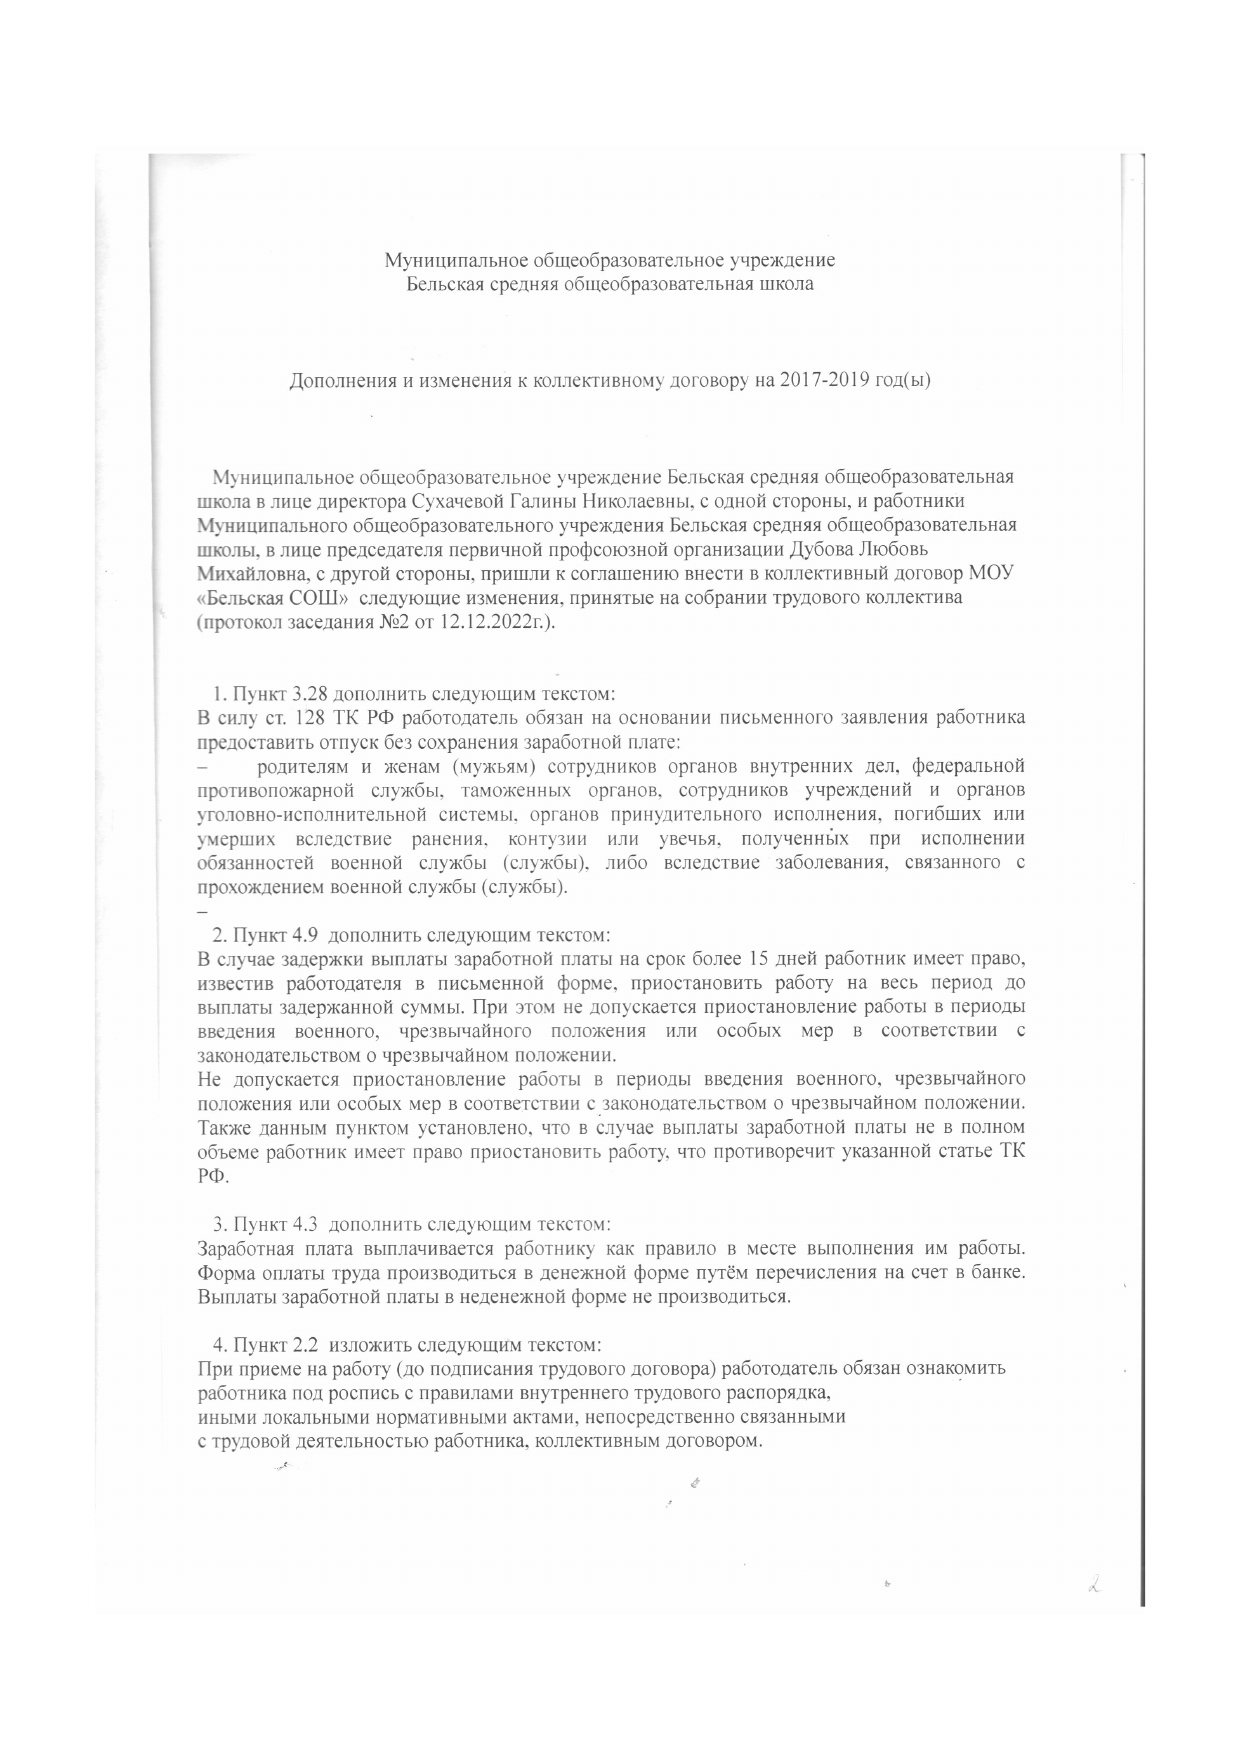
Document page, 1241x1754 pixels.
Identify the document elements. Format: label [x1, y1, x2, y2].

picture [94, 146, 1146, 1614]
